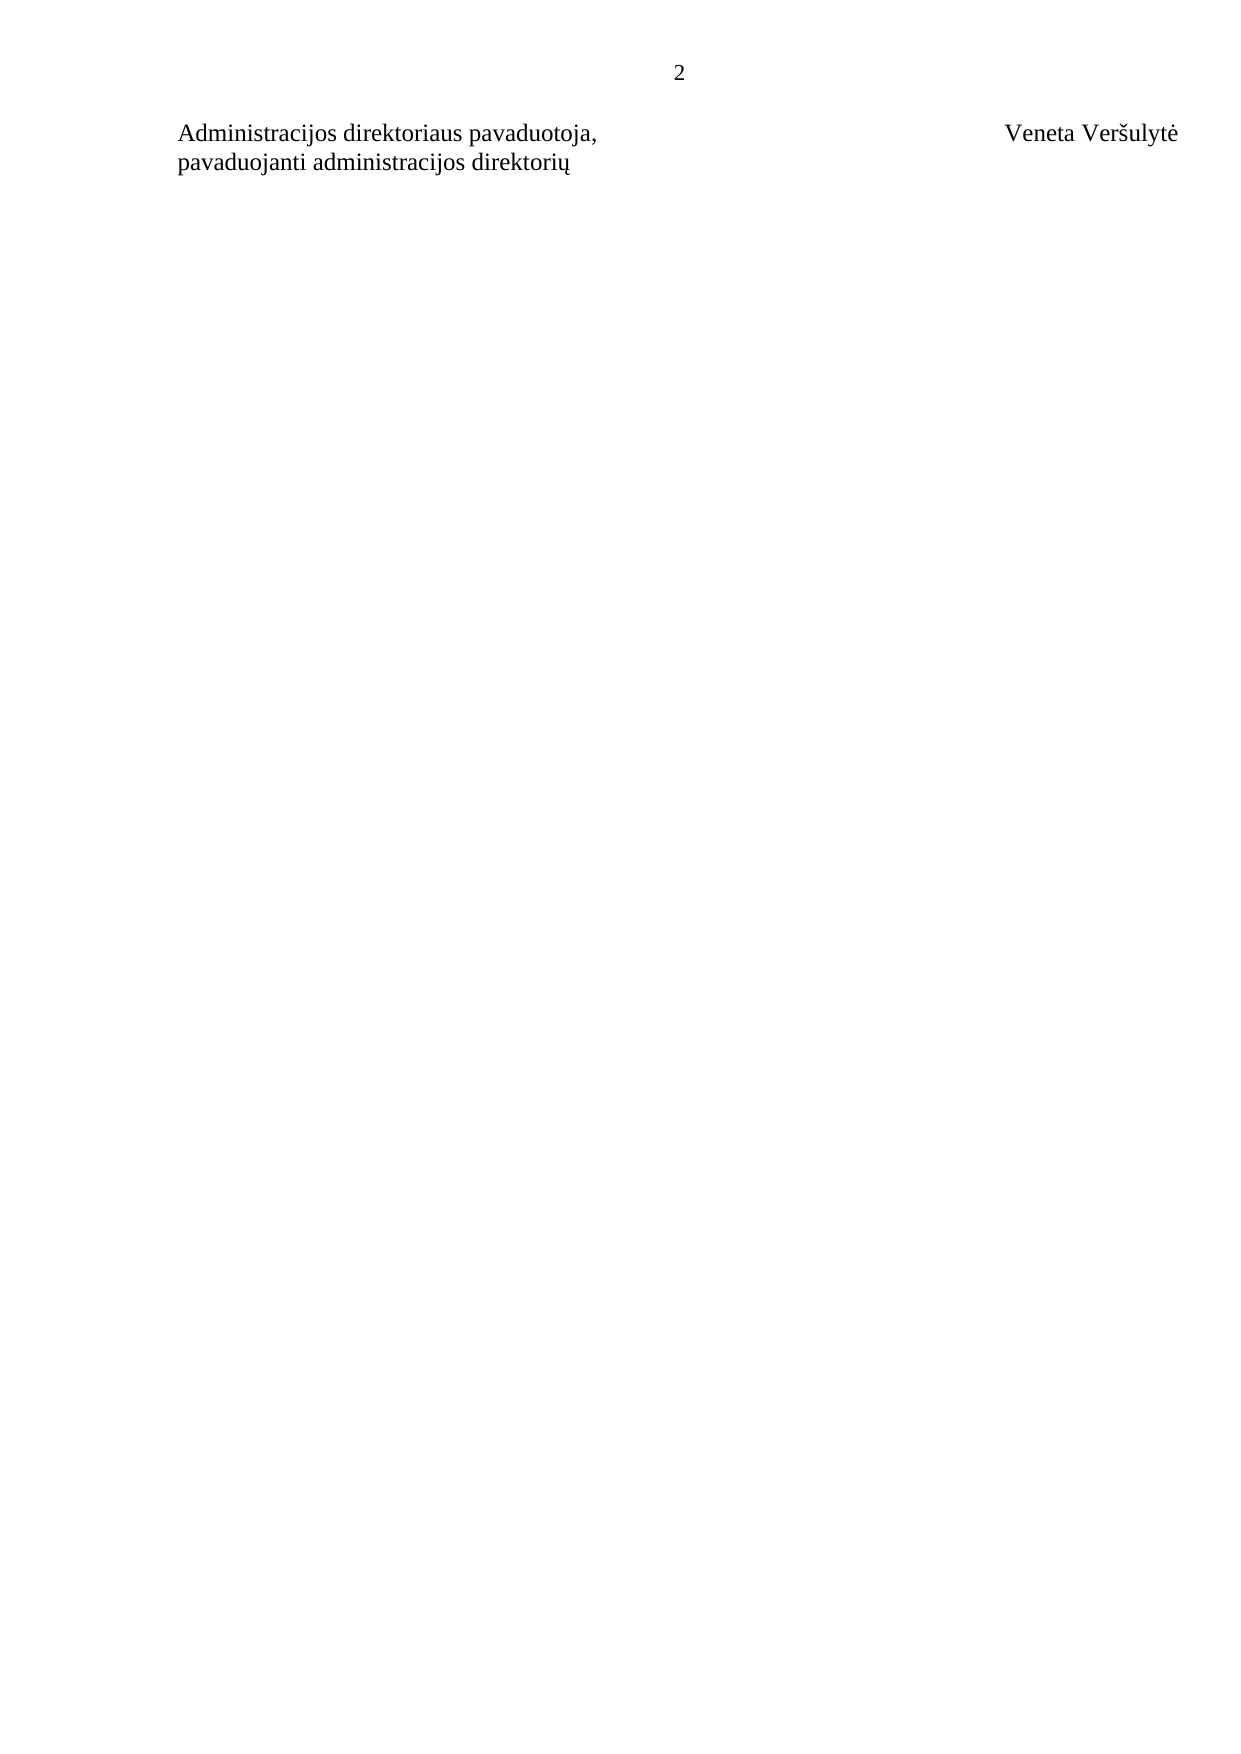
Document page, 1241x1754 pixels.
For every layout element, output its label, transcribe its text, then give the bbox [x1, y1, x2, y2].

text Administracijos direktoriaus pavaduotoja, Veneta Veršulytė [177, 118, 1181, 147]
text pavaduojanti administracijos direktorių [177, 147, 1181, 176]
